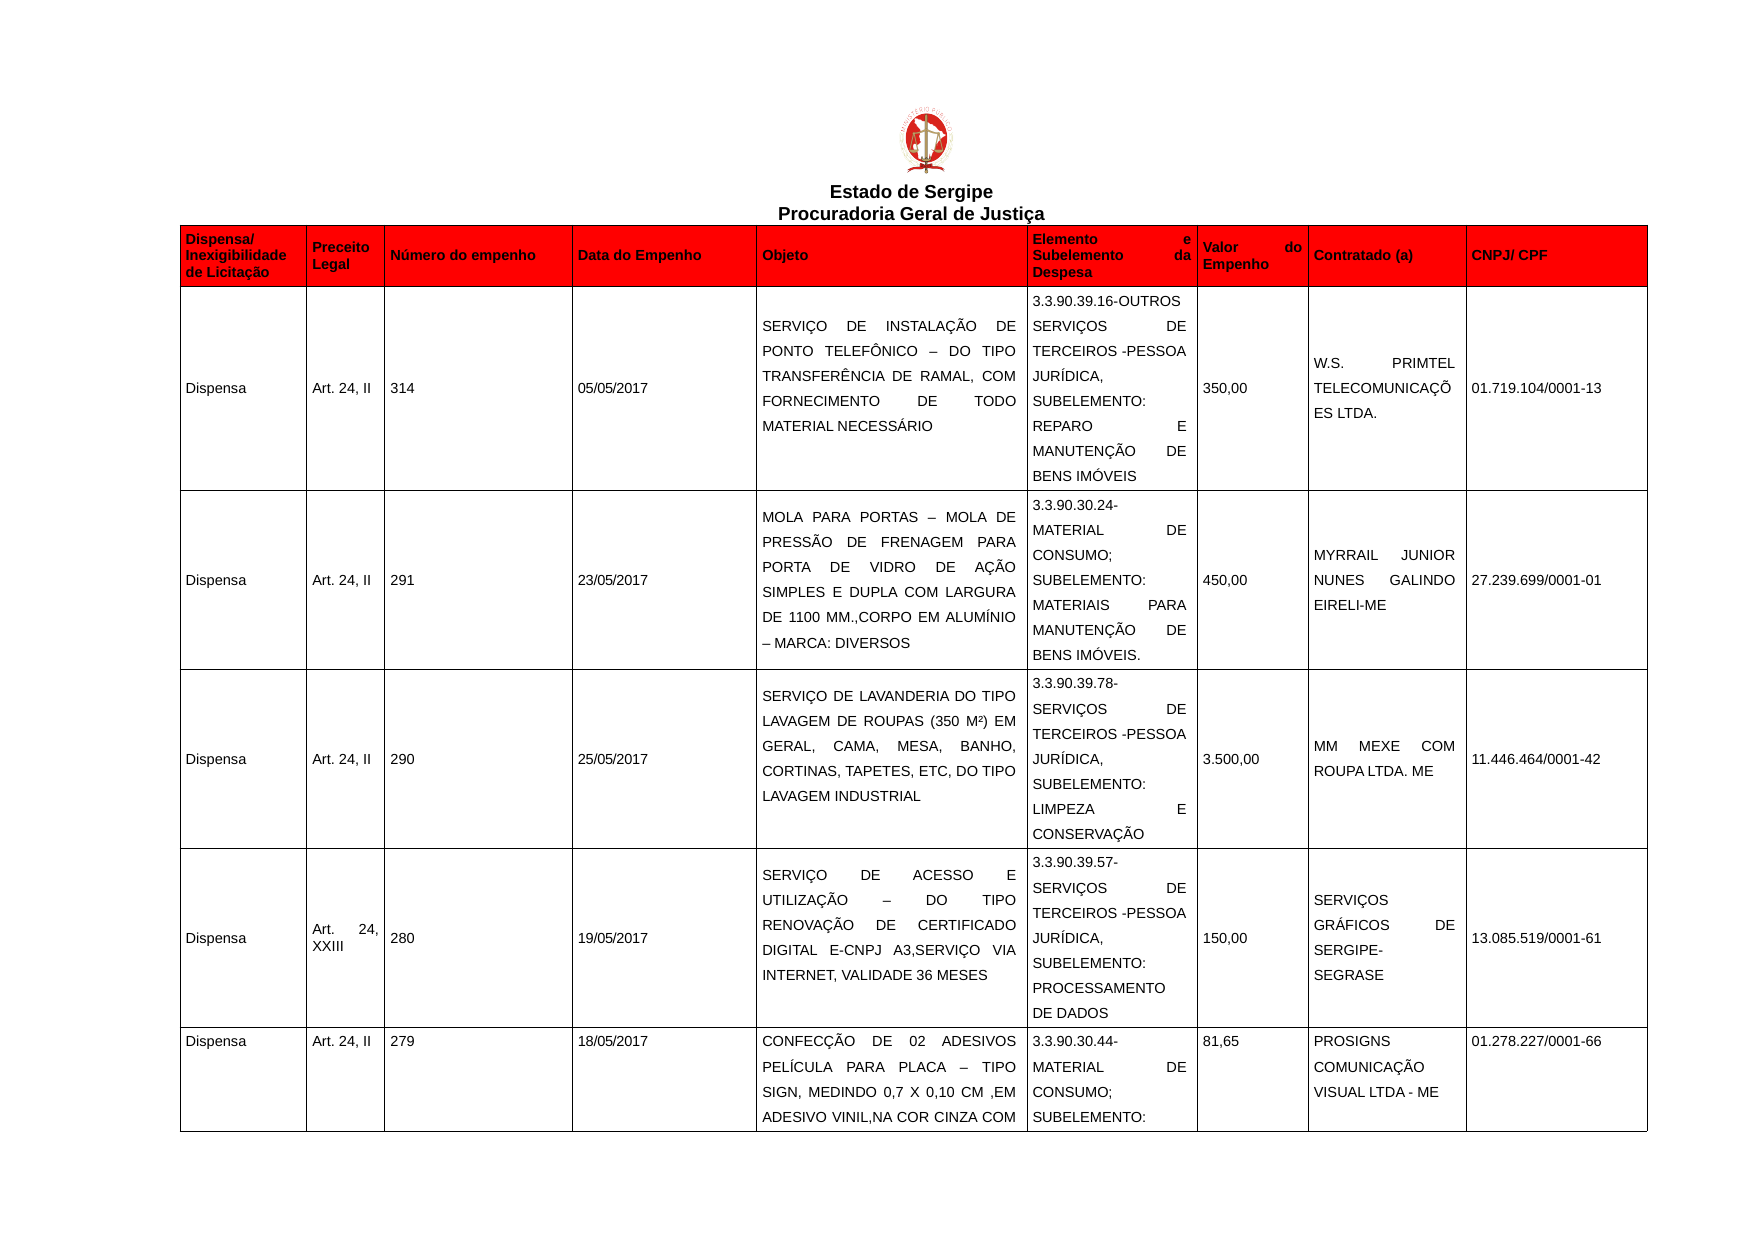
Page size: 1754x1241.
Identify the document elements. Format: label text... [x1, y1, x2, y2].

table_cell Art. 24, II [307, 491, 384, 669]
table_cell 3.3.90.39.57-SERVIÇOS DE TERCEIROS -PESSOA JURÍDICA, SUBELEMENTO: PROCESSAMENTO DE DADOS [1028, 849, 1197, 1027]
table_cell Dispensa [181, 1028, 306, 1131]
table_cell MYRRAIL JUNIOR NUNES GALINDO EIRELI-ME [1309, 491, 1466, 669]
table_cell SERVIÇO DE ACESSO E UTILIZAÇÃO – DO TIPO RENOVAÇÃO DE CERTIFICADO DIGITAL E-CNPJ A3,SERVIÇO VIA INTERNET, VALIDADE 36 MESES [757, 849, 1027, 1027]
table_header Número do empenho [385, 226, 572, 286]
table_cell 81,65 [1198, 1028, 1308, 1131]
table_cell MOLA PARA PORTAS – MOLA DE PRESSÃO DE FRENAGEM PARA PORTA DE VIDRO DE AÇÃO SIMPLES E DUPLA COM LARGURA DE 1100 MM.,CORPO EM ALUMÍNIO – MARCA: DIVERSOS [757, 491, 1027, 669]
table_cell 290 [385, 670, 572, 848]
table_cell SERVIÇO DE LAVANDERIA DO TIPO LAVAGEM DE ROUPAS (350 M²) EM GERAL, CAMA, MESA, BANHO, CORTINAS, TAPETES, ETC, DO TIPO LAVAGEM INDUSTRIAL [757, 670, 1027, 848]
table_cell 280 [385, 849, 572, 1027]
table_header Dispensa/Inexigibilidade de Licitação [181, 226, 306, 286]
table_cell Art. 24, XXIII [307, 849, 384, 1027]
table_cell Art. 24, II [307, 287, 384, 490]
table_cell PROSIGNS COMUNICAÇÃO VISUAL LTDA - ME [1309, 1028, 1466, 1131]
table_cell 3.3.90.39.78-SERVIÇOS DE TERCEIROS -PESSOA JURÍDICA, SUBELEMENTO: LIMPEZA E CONSERVAÇÃO [1028, 670, 1197, 848]
table_cell 279 [385, 1028, 572, 1131]
table_cell MM MEXE COM ROUPA LTDA. ME [1309, 670, 1466, 848]
table_cell Dispensa [181, 287, 306, 490]
table_cell Dispensa [181, 849, 306, 1027]
table_cell 291 [385, 491, 572, 669]
table_cell 25/05/2017 [573, 670, 756, 848]
table_header Data do Empenho [573, 226, 756, 286]
table_cell 05/05/2017 [573, 287, 756, 490]
table_cell W.S. PRIMTEL TELECOMUNICAÇÕES LTDA. [1309, 287, 1466, 490]
table_cell SERVIÇOS GRÁFICOS DE SERGIPE- SEGRASE [1309, 849, 1466, 1027]
table_cell 450,00 [1198, 491, 1308, 669]
table_cell 18/05/2017 [573, 1028, 756, 1131]
table_cell 3.3.90.30.24-MATERIAL DE CONSUMO; SUBELEMENTO: MATERIAIS PARA MANUTENÇÃO DE BENS IMÓVEIS. [1028, 491, 1197, 669]
table_cell 23/05/2017 [573, 491, 756, 669]
table_cell SERVIÇO DE INSTALAÇÃO DE PONTO TELEFÔNICO – DO TIPO TRANSFERÊNCIA DE RAMAL, COM FORNECIMENTO DE TODO MATERIAL NECESSÁRIO [757, 287, 1027, 490]
table_cell CONFECÇÃO DE 02 ADESIVOS PELÍCULA PARA PLACA – TIPO SIGN, MEDINDO 0,7 X 0,10 CM ,EM ADESIVO VINIL,NA COR CINZA COM [757, 1028, 1027, 1131]
table_cell 19/05/2017 [573, 849, 756, 1027]
table_cell 27.239.699/0001-01 [1467, 491, 1647, 669]
table_header Valor do Empenho [1198, 226, 1308, 286]
table_cell 314 [385, 287, 572, 490]
table_cell 3.500,00 [1198, 670, 1308, 848]
table_cell 01.719.104/0001-13 [1467, 287, 1647, 490]
table_cell Dispensa [181, 670, 306, 848]
table_header Contratado (a) [1309, 226, 1466, 286]
table_cell 11.446.464/0001-42 [1467, 670, 1647, 848]
table_header Elemento e Subelemento da Despesa [1028, 226, 1197, 286]
table_cell 150,00 [1198, 849, 1308, 1027]
table_cell 350,00 [1198, 287, 1308, 490]
table_header Preceito Legal [307, 226, 384, 286]
table_header CNPJ/ CPF [1467, 226, 1647, 286]
table_cell Art. 24, II [307, 670, 384, 848]
table_cell 3.3.90.39.16-OUTROS SERVIÇOS DE TERCEIROS -PESSOA JURÍDICA, SUBELEMENTO: REPARO E MANUTENÇÃO DE BENS IMÓVEIS [1028, 287, 1197, 490]
table_cell 01.278.227/0001-66 [1467, 1028, 1647, 1131]
table_header Objeto [757, 226, 1027, 286]
table_cell 13.085.519/0001-61 [1467, 849, 1647, 1027]
table_cell Dispensa [181, 491, 306, 669]
table_cell 3.3.90.30.44-MATERIAL DE CONSUMO; SUBELEMENTO: [1028, 1028, 1197, 1131]
table_cell Art. 24, II [307, 1028, 384, 1131]
